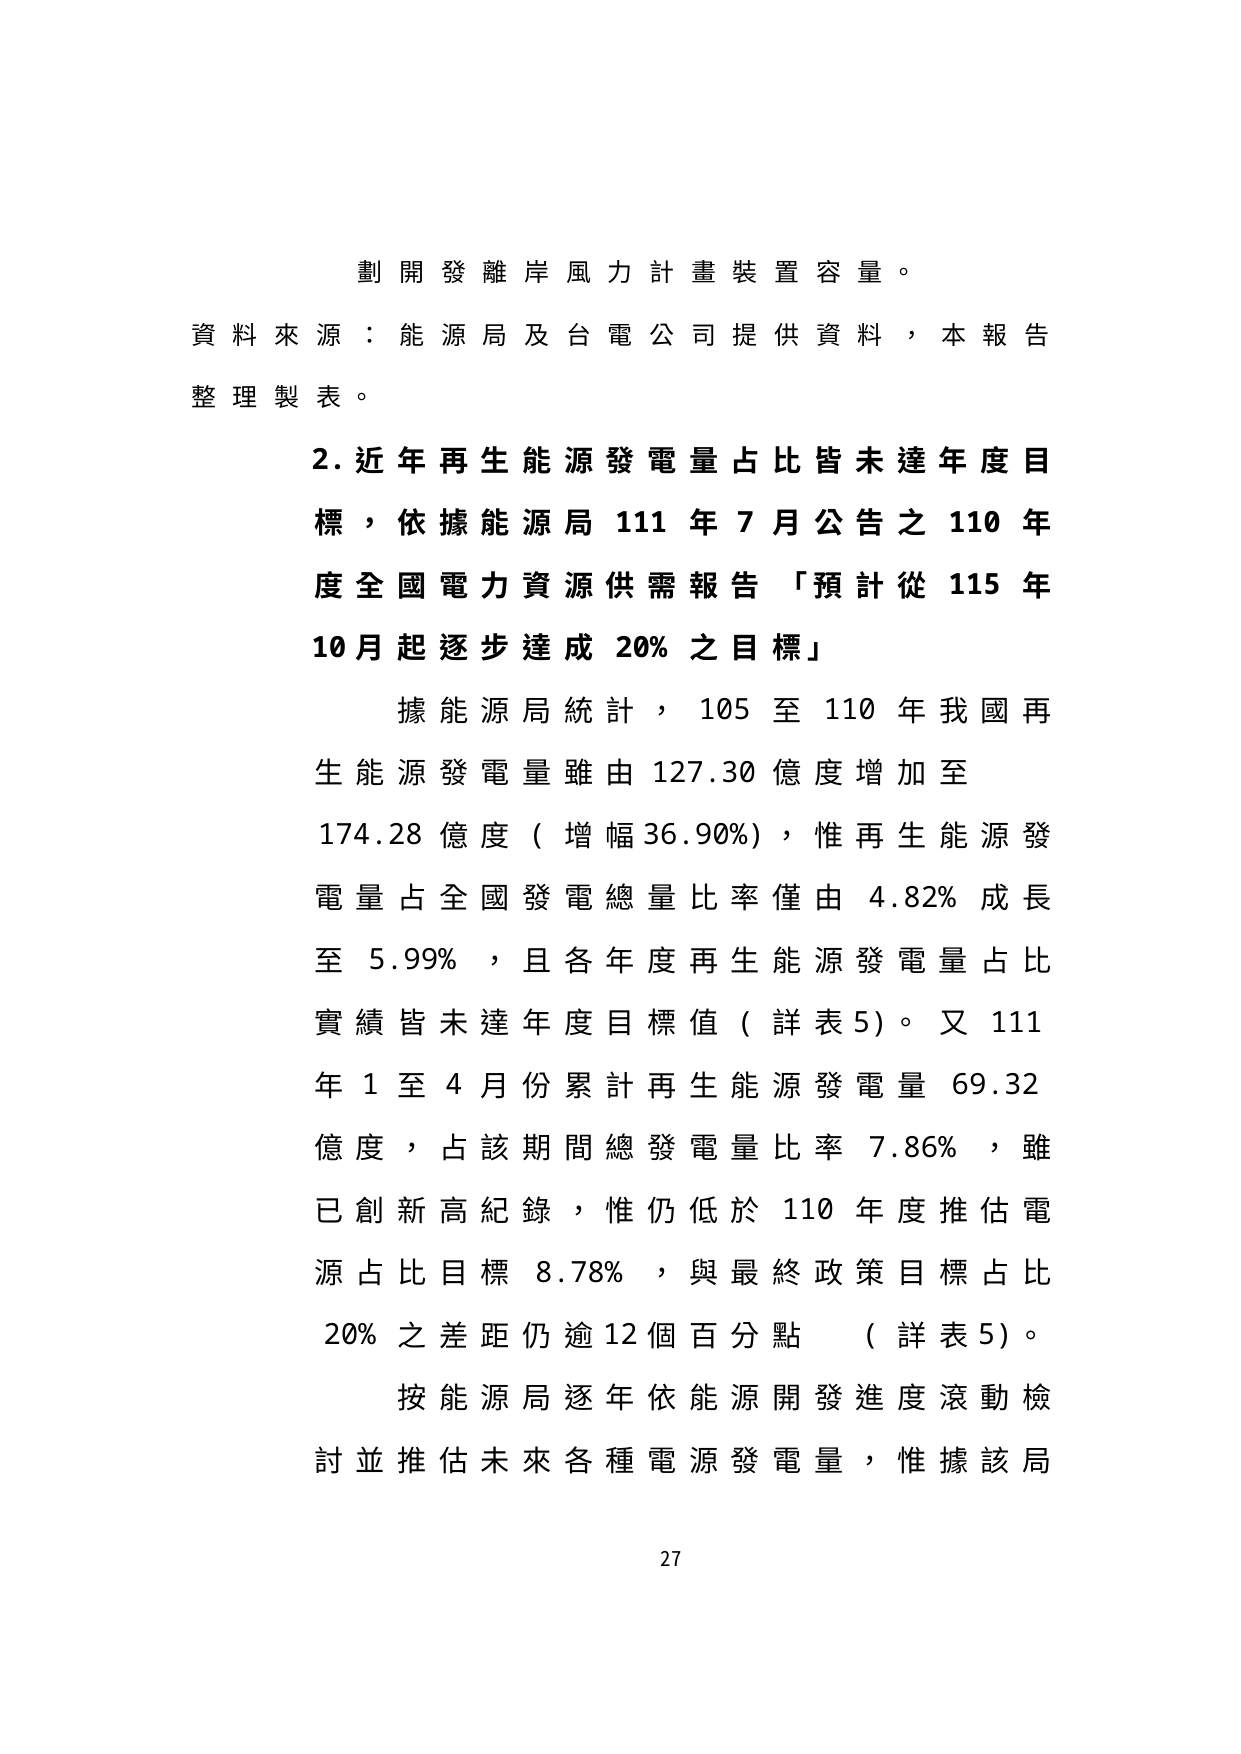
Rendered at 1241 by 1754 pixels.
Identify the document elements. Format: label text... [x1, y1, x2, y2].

text 2.近年再生能源發電量占比皆未達年度目標，依據能源局111年7月公告之110年度全國電力資源供需報告「預計從115年10月起逐步達成20%之目標」 [271, 417, 1058, 667]
text 劃開發離岸風力計畫裝置容量。 [303, 229, 1058, 292]
text 據能源局統計，105至110年我國再生能源發電量雖由127.30億度增加至174.28億度(增幅36.90%)，惟再生能源發電量占全國發電總量比率僅由4.82%成長至5.99%，且各年度再生能源發電量占比實績皆未達年度目標值(詳表5)。又111年1至4月份累計再生能源發電量69.32億度，占該期間總發電量比率7.86%，雖已創新高紀錄，惟仍低於110年度推估電源占比目標8.78%，與最終政策目標占比20%之差距仍逾12個百分點 (詳表5)。 [301, 667, 1058, 1354]
text 按能源局逐年依能源開發進度滾動檢討並推估未來各種電源發電量，惟據該局107年、109年及110年歷次提供之推估資料顯示，109及110年度皆下修各年度再生能源發電量占比目標值，另依111年7月22日能源局公告110年度全國電力資源供需報告有關再生能源占比推估結果略以，114年再生能源占比調整為15.1%，預計從115年10月起逐步達成20%之目標，116年達21%並持續擴大至117年的23%(詳表6)。 [301, 1354, 1058, 1479]
text 資料來源：能源局及台電公司提供資料，本報告整理製表。 [183, 292, 1058, 417]
